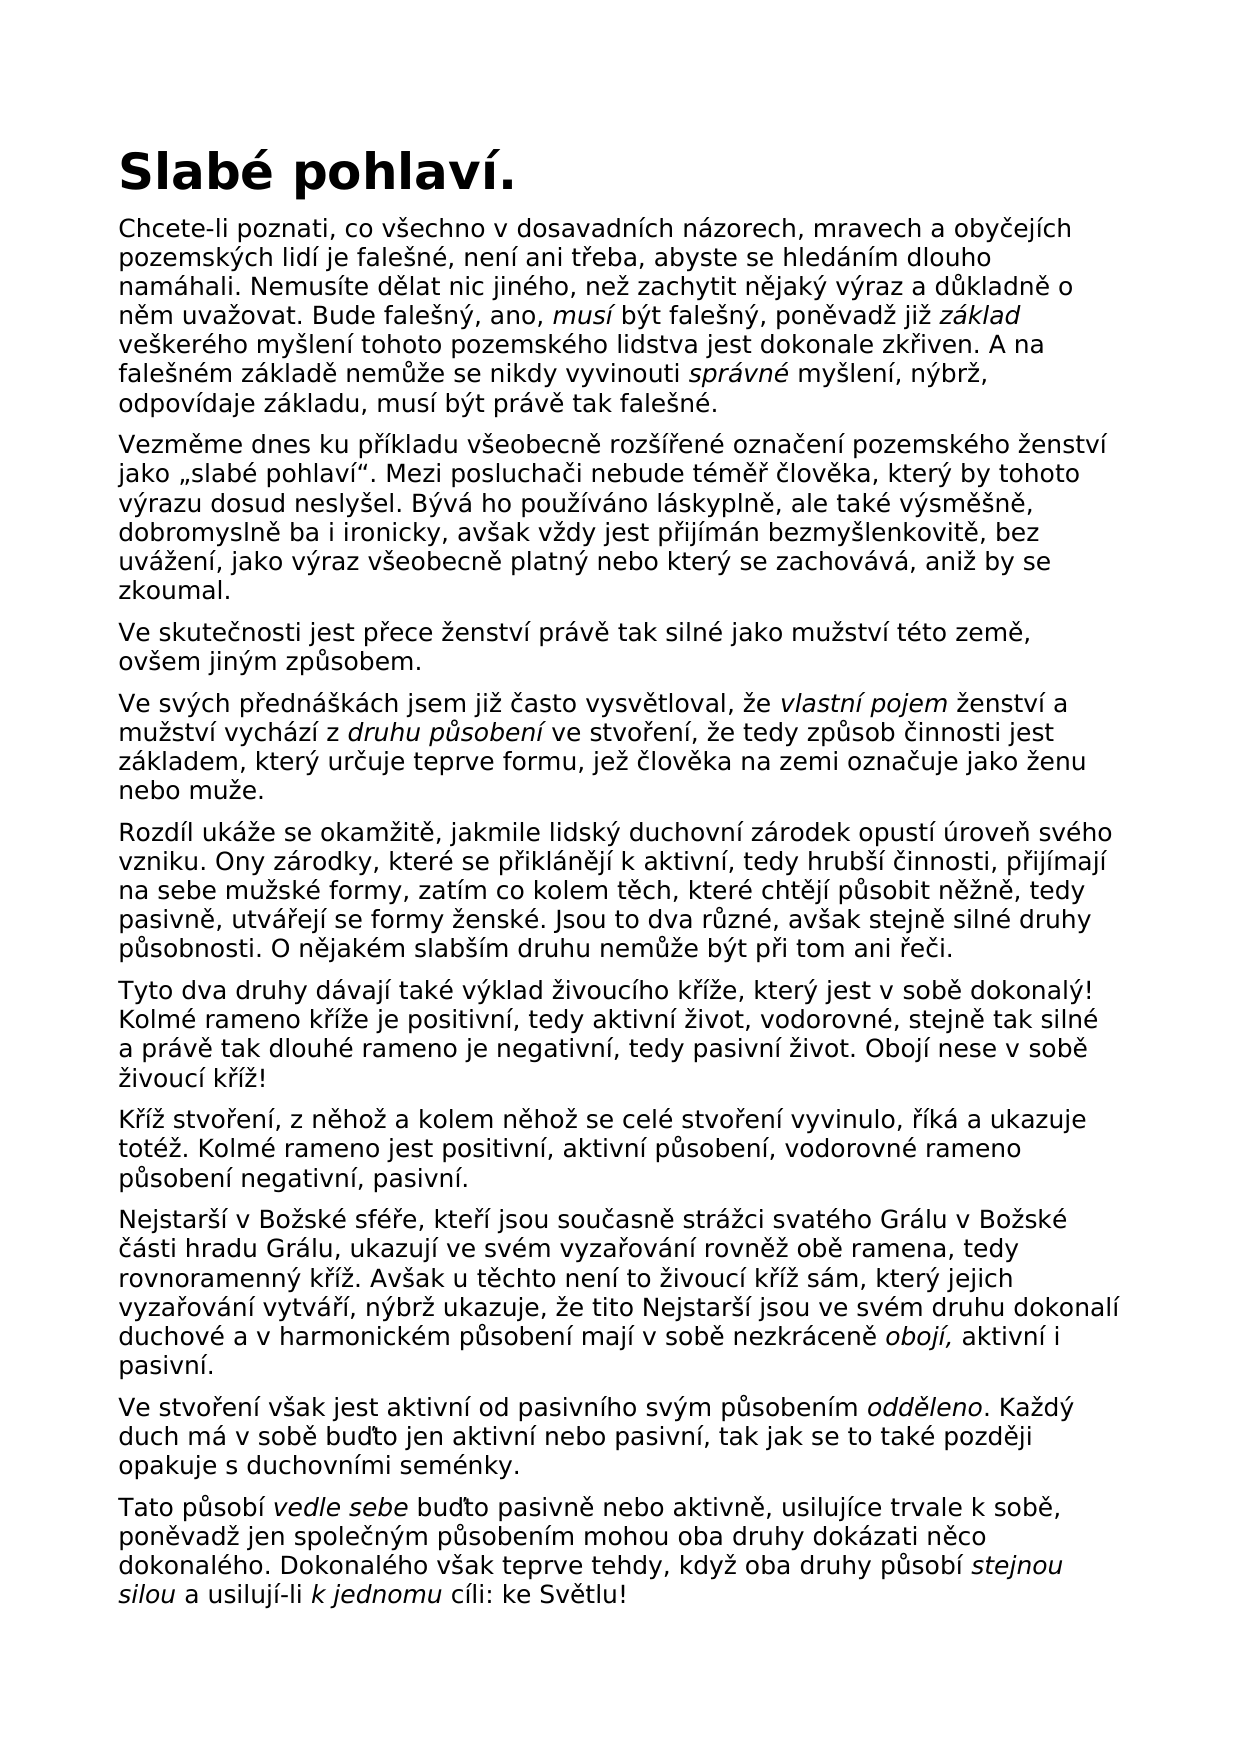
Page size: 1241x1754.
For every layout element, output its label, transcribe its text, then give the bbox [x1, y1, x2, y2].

subtitle Slabé pohlaví. [118, 143, 1122, 201]
text Nejstarší v Božské sféře, kteří jsou současně strážci svatého Grálu v Božské části hradu Grálu, ukazují ve svém vyzařování rovněž obě ramena, tedy rovnoramenný kříž. Avšak u těchto není to živoucí kříž sám, který jejich vyzařování vytváří, nýbrž ukazuje, že tito Nejstarší jsou ve svém druhu dokonalí duchové a v harmonickém působení mají v sobě nezkráceně obojí, aktivní i pasivní. [118, 1206, 1122, 1381]
text Tato působí vedle sebe buďto pasivně nebo aktivně, usilujíce trvale k sobě, poněvadž jen společným působením mohou oba druhy dokázati něco dokonalého. Dokonalého však teprve tehdy, když oba druhy působí stejnou silou a usilují-li k jednomu cíli: ke Světlu! [118, 1493, 1122, 1610]
text Ve svých přednáškách jsem již často vysvětloval, že vlastní pojem ženství a mužství vychází z druhu působení ve stvoření, že tedy způsob činnosti jest základem, který určuje teprve formu, jež člověka na zemi označuje jako ženu nebo muže. [118, 689, 1122, 806]
text Kříž stvoření, z něhož a kolem něhož se celé stvoření vyvinulo, říká a ukazuje totéž. Kolmé rameno jest positivní, aktivní působení, vodorovné rameno působení negativní, pasivní. [118, 1106, 1122, 1193]
text Rozdíl ukáže se okamžitě, jakmile lidský duchovní zárodek opustí úroveň svého vzniku. Ony zárodky, které se přiklánějí k aktivní, tedy hrubší činnosti, přijímají na sebe mužské formy, zatím co kolem těch, které chtějí působit něžně, tedy pasivně, utvářejí se formy ženské. Jsou to dva různé, avšak stejně silné druhy působnosti. O nějakém slabším druhu nemůže být při tom ani řeči. [118, 818, 1122, 964]
text Ve skutečnosti jest přece ženství právě tak silné jako mužství této země, ovšem jiným způsobem. [118, 618, 1122, 676]
text Tyto dva druhy dávají také výklad živoucího kříže, který jest v sobě dokonalý! Kolmé rameno kříže je positivní, tedy aktivní život, vodorovné, stejně tak silné a právě tak dlouhé rameno je negativní, tedy pasivní život. Obojí nese v sobě živoucí kříž! [118, 976, 1122, 1093]
text Vezměme dnes ku příkladu všeobecně rozšířené označení pozemského ženství jako „slabé pohlaví“. Mezi posluchači nebude téměř člověka, který by tohoto výrazu dosud neslyšel. Bývá ho používáno láskyplně, ale také výsměšně, dobromyslně ba i ironicky, avšak vždy jest přijímán bezmyšlenkovitě, bez uvážení, jako výraz všeobecně platný nebo který se zachovává, aniž by se zkoumal. [118, 431, 1122, 606]
text Chcete-li poznati, co všechno v dosavadních názorech, mravech a obyčejích pozemských lidí je falešné, není ani třeba, abyste se hledáním dlouho namáhali. Nemusíte dělat nic jiného, než zachytit nějaký výraz a důkladně o něm uvažovat. Bude falešný, ano, musí být falešný, poněvadž již základ veškerého myšlení tohoto pozemského lidstva jest dokonale zkřiven. A na falešném základě nemůže se nikdy vyvinouti správné myšlení, nýbrž, odpovídaje základu, musí být právě tak falešné. [118, 214, 1122, 418]
text Ve stvoření však jest aktivní od pasivního svým působením odděleno. Každý duch má v sobě buďto jen aktivní nebo pasivní, tak jak se to také později opakuje s duchovními seménky. [118, 1393, 1122, 1481]
